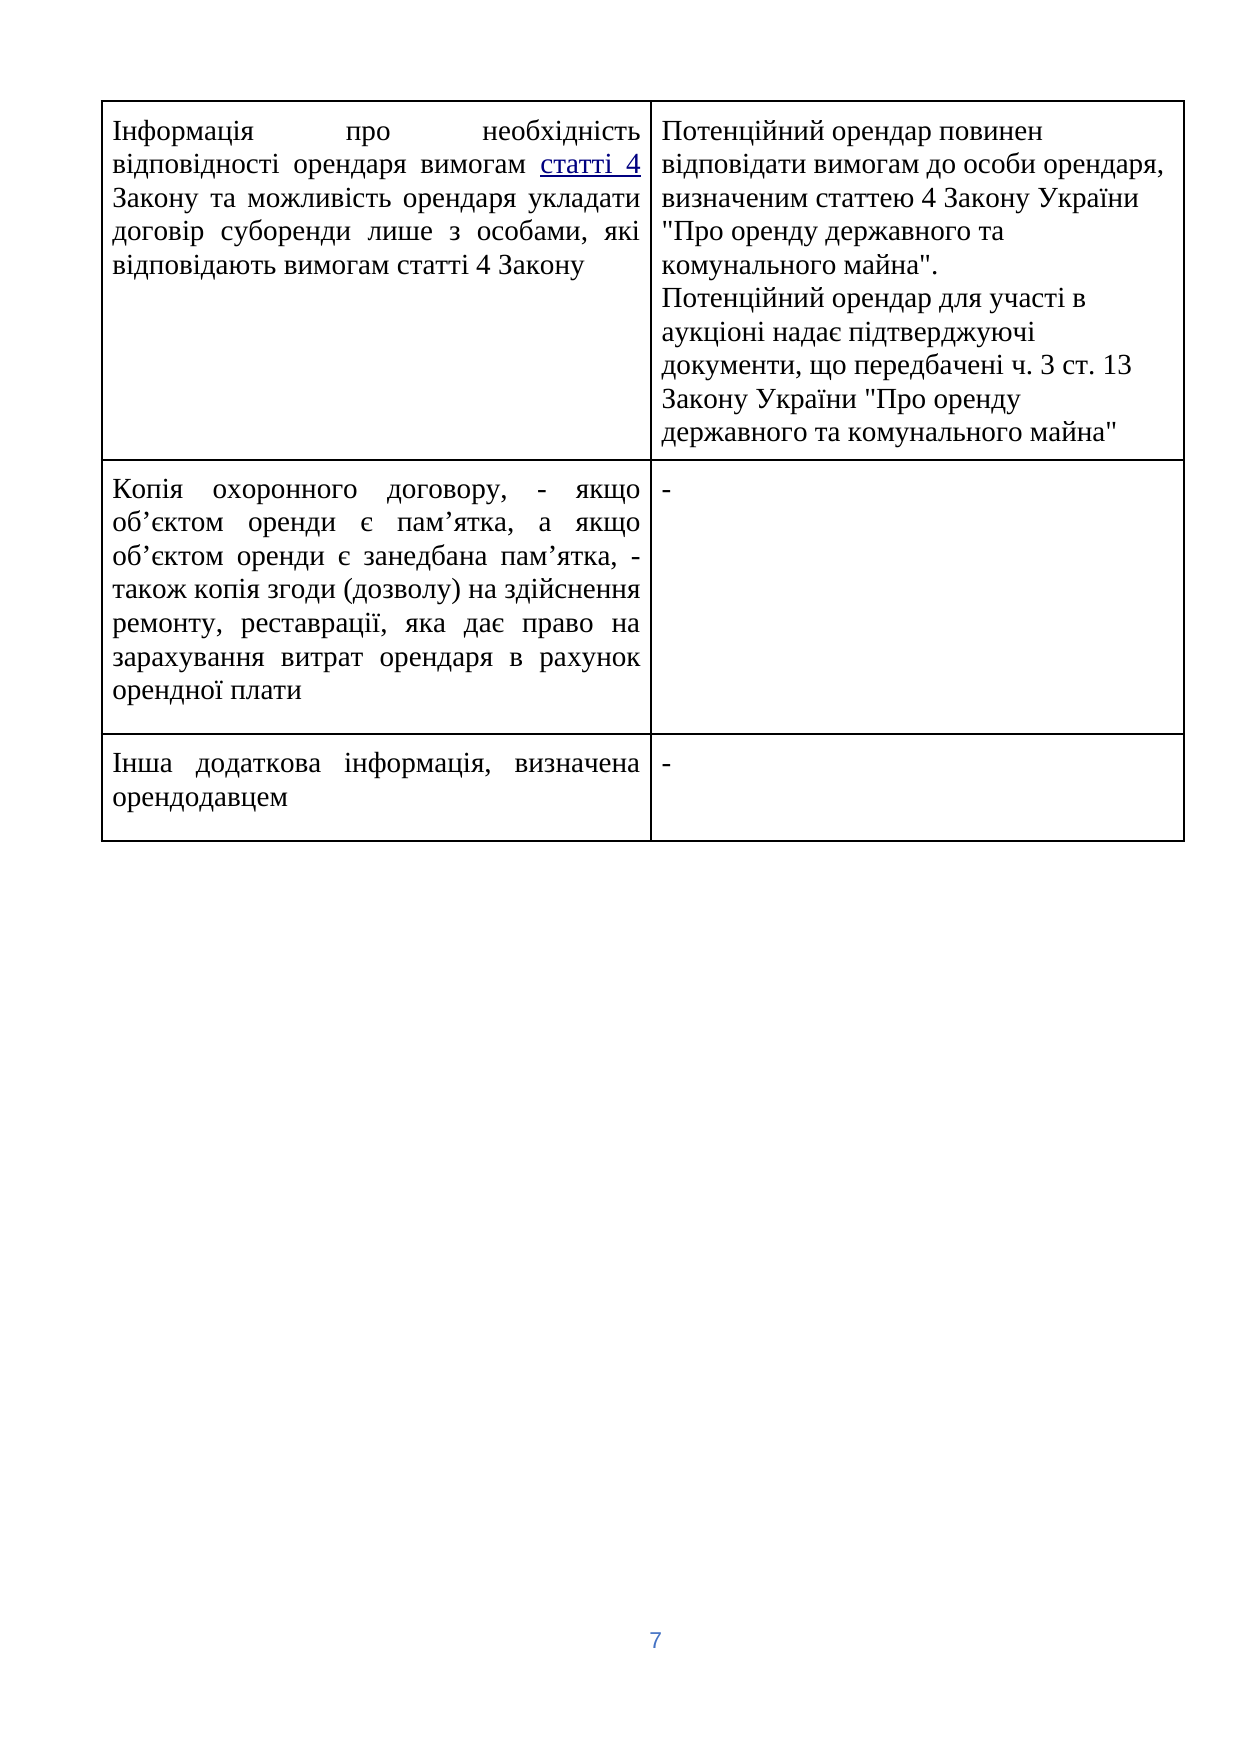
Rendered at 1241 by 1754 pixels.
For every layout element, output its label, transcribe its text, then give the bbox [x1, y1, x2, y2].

table_cell - [652, 735, 1183, 839]
table_cell Інша додаткова інформація, визначена орендодавцем [103, 735, 650, 839]
table_cell Копія охоронного договору, - якщо об’єктом оренди є пам’ятка, а якщо об’єктом оренди є занедбана пам’ятка, - також копія згоди (дозволу) на здійснення ремонту, реставрації, яка дає право на зарахування витрат орендаря в рахунок орендної плати [103, 461, 650, 733]
table_cell Потенційний орендар повинен відповідати вимогам до особи орендаря, визначеним статтею 4 Закону України "Про оренду державного та комунального майна". Потенційний орендар для участі в аукціоні надає підтверджуючі документи, що передбачені ч. 3 ст. 13 Закону України "Про оренду державного та комунального майна" [652, 102, 1183, 458]
table_cell - [652, 461, 1183, 733]
table_cell Інформація про необхідність відповідності орендаря вимогам статті 4 Закону та можливість орендаря укладати договір суборенди лише з особами, які відповідають вимогам статті 4 Закону [103, 102, 650, 458]
